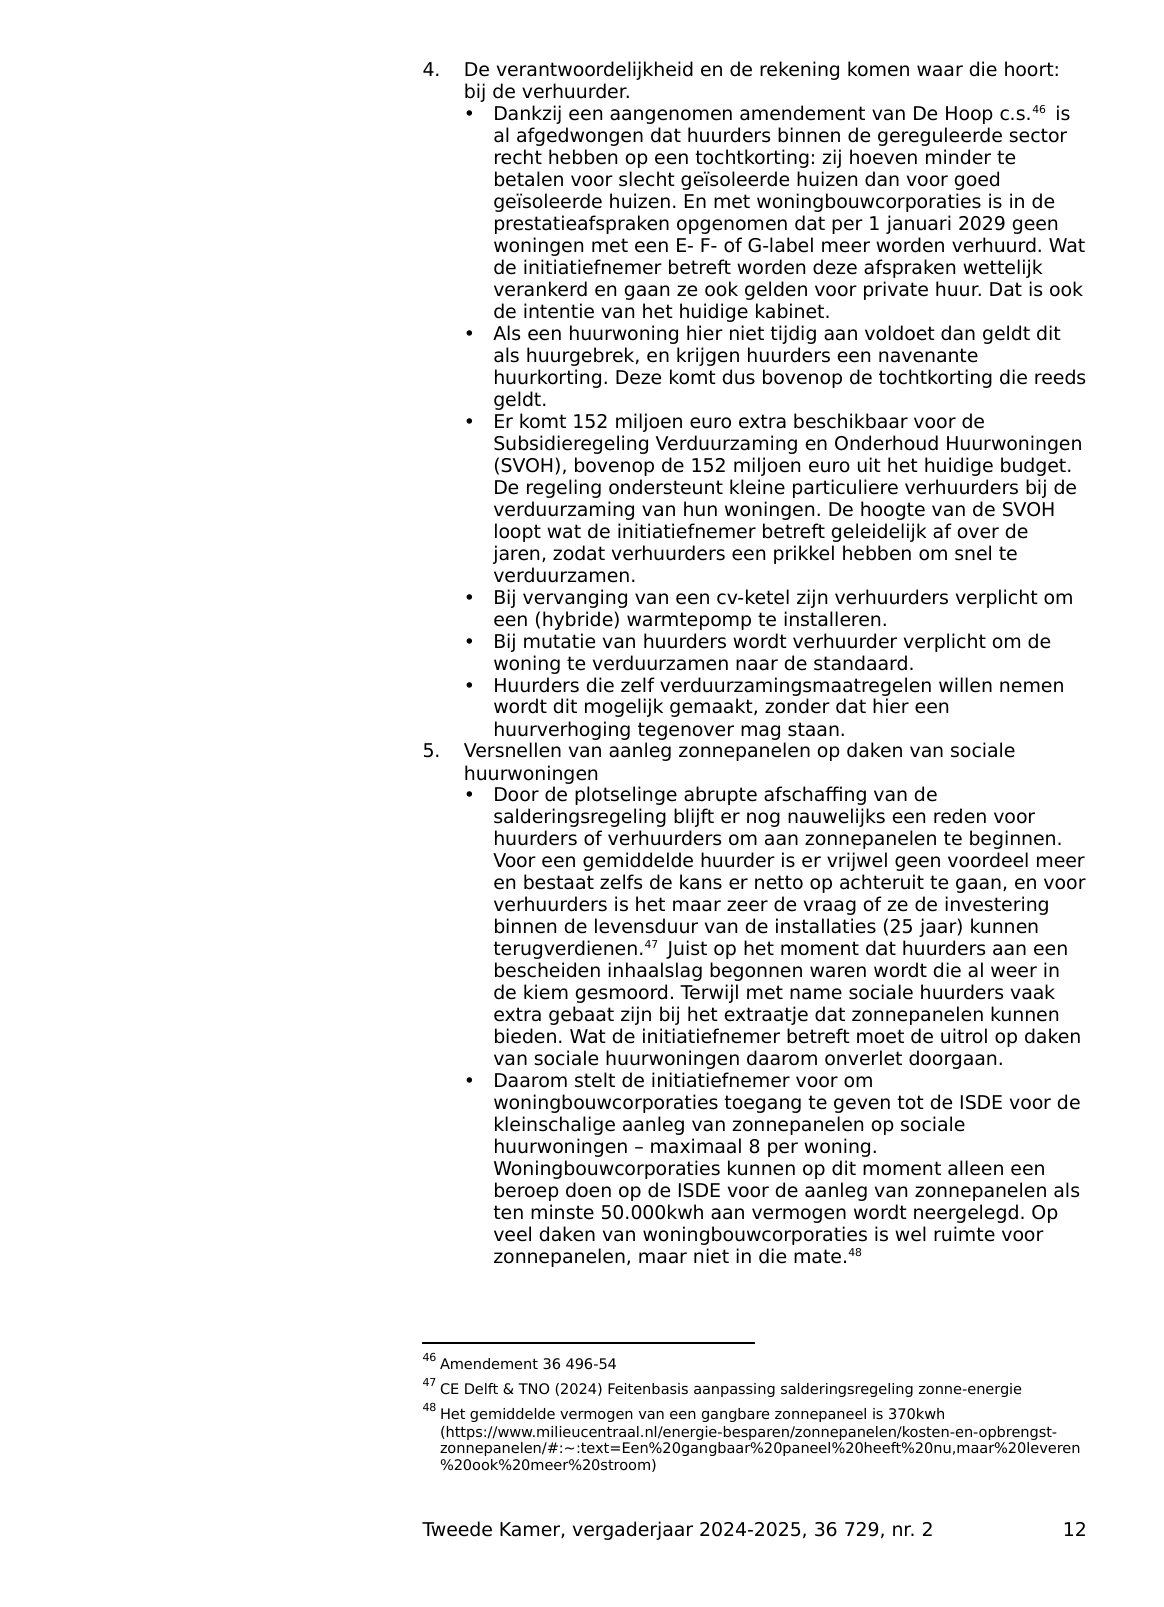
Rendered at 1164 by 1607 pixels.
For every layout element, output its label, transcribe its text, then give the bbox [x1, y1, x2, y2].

text • Huurders die zelf verduurzamingsmaatregelen willen nemen wordt dit mogelijk gemaakt, zonder dat hier een huurverhoging tegenover mag staan. [464, 674, 1087, 740]
text • Bij vervanging van een cv-ketel zijn verhuurders verplicht om een (hybride) warmtepomp te installeren. [464, 587, 1087, 631]
text • Dankzij een aangenomen amendement van De Hoop c.s. is al afgedwongen dat huurders binnen de gereguleerde sector recht hebben op een tochtkorting: zij hoeven minder te betalen voor slecht geïsoleerde huizen dan voor goed geïsoleerde huizen. En met woningbouwcorporaties is in de prestatieafspraken opgenomen dat per 1 januari 2029 geen woningen met een E- F- of G-label meer worden verhuurd. Wat de initiatiefnemer betreft worden deze afspraken wettelijk verankerd en gaan ze ook gelden voor private huur. Dat is ook de intentie van het huidige kabinet. [464, 103, 1087, 323]
text Het gemiddelde vermogen van een gangbare zonnepaneel is 370kwh (https://www.milieucentraal.nl/energie-besparen/zonnepanelen/kosten-en-opbrengst-zonnepanelen/#:~:text=Een%20gangbaar%20paneel%20heeft%20nu,maar%20leveren%20ook%20meer%20stroom) [422, 1402, 1087, 1474]
text 4. De verantwoordelijkheid en de rekening komen waar die hoort: bij de verhuurder. [422, 59, 1087, 103]
text CE Delft & TNO (2024) Feitenbasis aanpassing salderingsregeling zonne-energie [422, 1377, 1087, 1399]
text • Door de plotselinge abrupte afschaffing van de salderingsregeling blijft er nog nauwelijks een reden voor huurders of verhuurders om aan zonnepanelen te beginnen. Voor een gemiddelde huurder is er vrijwel geen voordeel meer en bestaat zelfs de kans er netto op achteruit te gaan, en voor verhuurders is het maar zeer de vraag of ze de investering binnen de levensduur van de installaties (25 jaar) kunnen terugverdienen. Juist op het moment dat huurders aan een bescheiden inhaalslag begonnen waren wordt die al weer in de kiem gesmoord. Terwijl met name sociale huurders vaak extra gebaat zijn bij het extraatje dat zonnepanelen kunnen bieden. Wat de initiatiefnemer betreft moet de uitrol op daken van sociale huurwoningen daarom onverlet doorgaan. [464, 784, 1087, 1070]
text • Als een huurwoning hier niet tijdig aan voldoet dan geldt dit als huurgebrek, en krijgen huurders een navenante huurkorting. Deze komt dus bovenop de tochtkorting die reeds geldt. [464, 323, 1087, 411]
text 5. Versnellen van aanleg zonnepanelen op daken van sociale huurwoningen [422, 740, 1087, 784]
text • Bij mutatie van huurders wordt verhuurder verplicht om de woning te verduurzamen naar de standaard. [464, 631, 1087, 674]
text • Er komt 152 miljoen euro extra beschikbaar voor de Subsidieregeling Verduurzaming en Onderhoud Huurwoningen (SVOH), bovenop de 152 miljoen euro uit het huidige budget. De regeling ondersteunt kleine particuliere verhuurders bij de verduurzaming van hun woningen. De hoogte van de SVOH loopt wat de initiatiefnemer betreft geleidelijk af over de jaren, zodat verhuurders een prikkel hebben om snel te verduurzamen. [464, 411, 1087, 587]
text Amendement 36 496-54 [422, 1352, 1087, 1374]
text • Daarom stelt de initiatiefnemer voor om woningbouwcorporaties toegang te geven tot de ISDE voor de kleinschalige aanleg van zonnepanelen op sociale huurwoningen – maximaal 8 per woning. Woningbouwcorporaties kunnen op dit moment alleen een beroep doen op de ISDE voor de aanleg van zonnepanelen als ten minste 50.000kwh aan vermogen wordt neergelegd. Op veel daken van woningbouwcorporaties is wel ruimte voor zonnepanelen, maar niet in die mate. [464, 1070, 1087, 1268]
